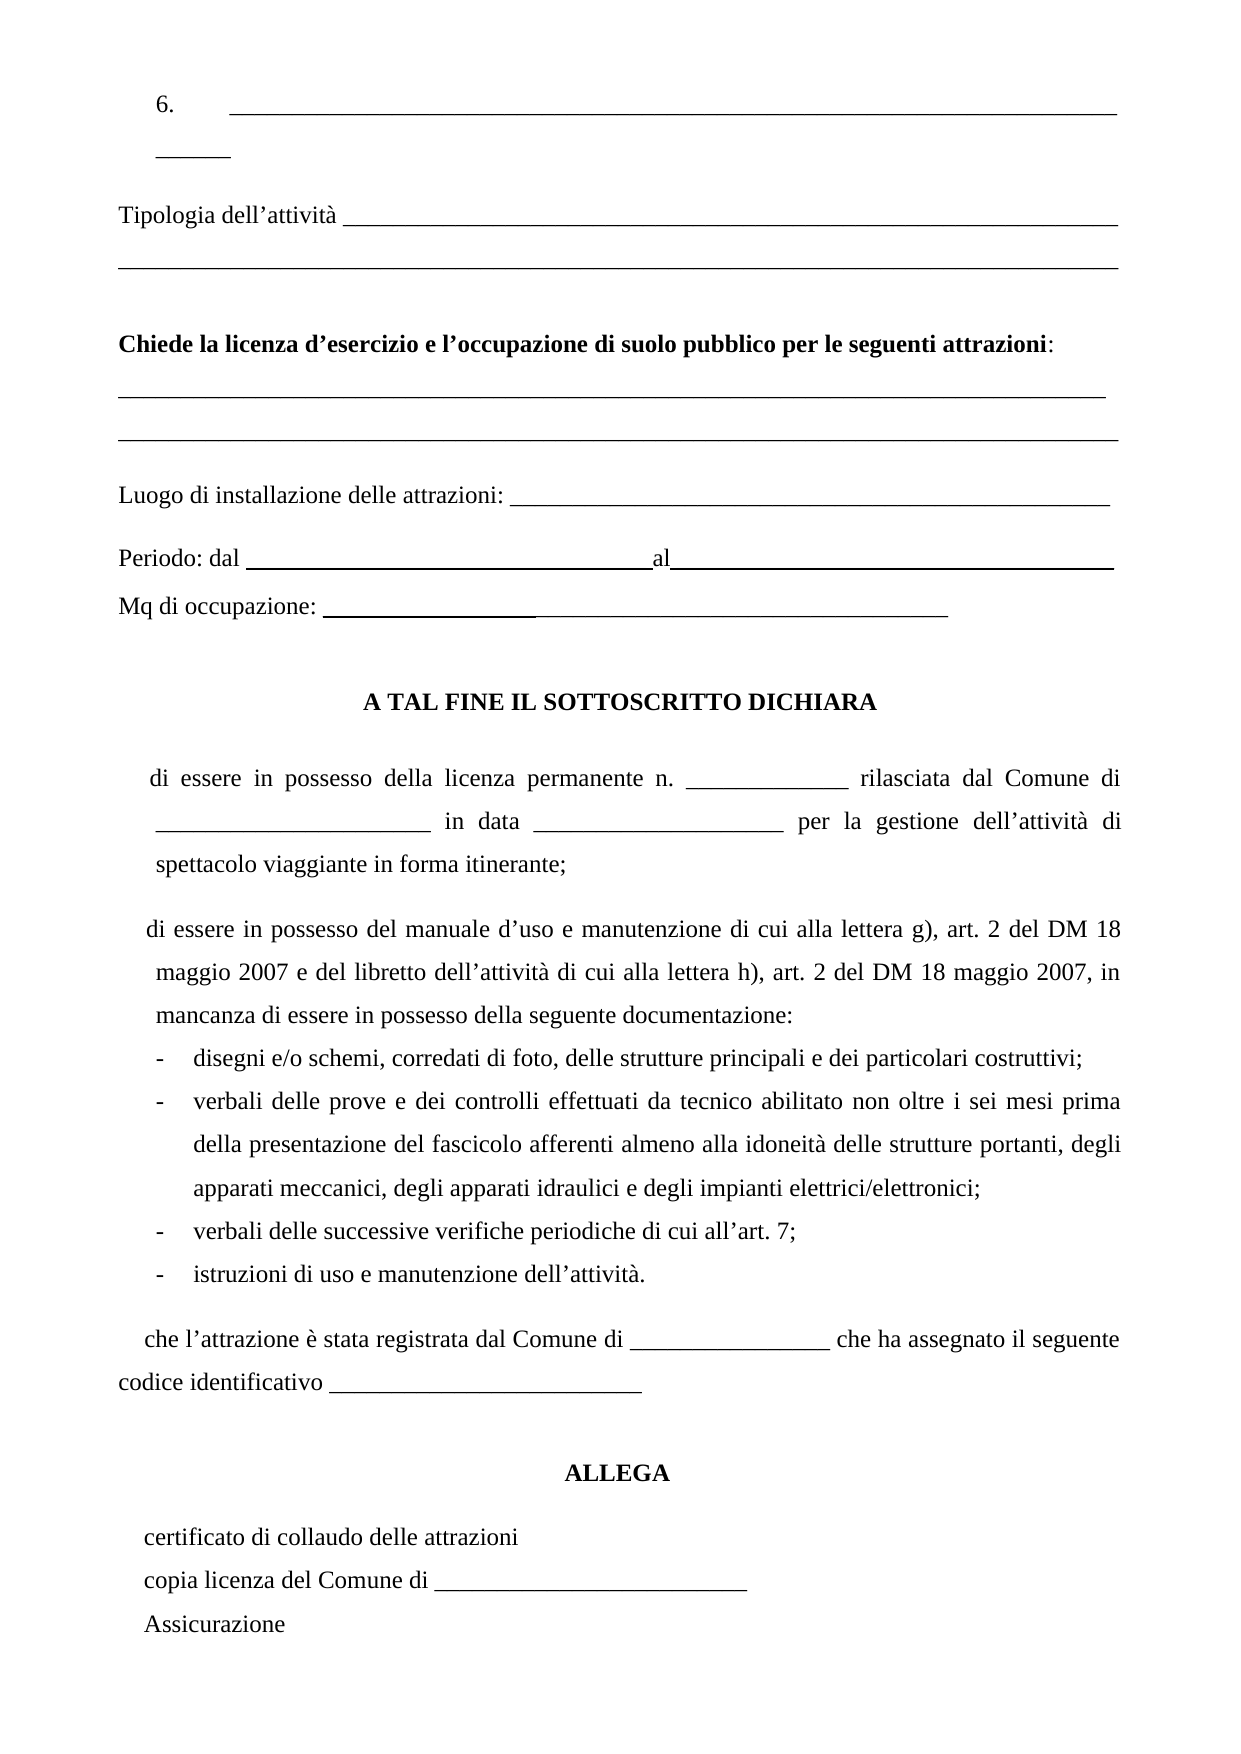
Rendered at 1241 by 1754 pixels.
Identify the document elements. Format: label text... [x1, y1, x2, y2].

text Tipologia dell’attività ______________________________________________________________ [118, 200, 1122, 229]
text A TAL FINE IL SOTTOSCRITTO DICHIARA [118, 691, 1122, 715]
text  Assicurazione [118, 1609, 1122, 1637]
text  copia licenza del Comune di _________________________ [118, 1566, 1122, 1594]
list istruzioni di uso e manutenzione dell’attività. [156, 1259, 1122, 1288]
text _______________________________________________________________________________ [118, 372, 1122, 401]
text Mq di occupazione: __________________________________________________ [118, 595, 1122, 619]
text Periodo: dal ________________________________ al ___________________________________ [118, 547, 1122, 571]
text  di essere in possesso della licenza permanente n. _____________ rilasciata dal Comune di ______________________ in data ____________________ per la gestione dell’attività di spettacolo viaggiante in forma itinerante; [118, 763, 1122, 878]
text  che l’attrazione è stata registrata dal Comune di ________________ che ha assegnato il seguente codice identificativo _________________________ [118, 1324, 1122, 1396]
text Luogo di installazione delle attrazioni: ________________________________________________ [118, 480, 1122, 509]
text  di essere in possesso del manuale d’uso e manutenzione di cui alla lettera g), art. 2 del DM 18 maggio 2007 e del libretto dell’attività di cui alla lettera h), art. 2 del DM 18 maggio 2007, in mancanza di essere in possesso della seguente documentazione: [118, 914, 1122, 1029]
text  certificato di collaudo delle attrazioni [118, 1522, 1122, 1551]
text Allega [118, 1458, 1122, 1487]
list _____________________________________________________________________________ [156, 89, 1122, 161]
text ________________________________________________________________________________ [118, 416, 1122, 444]
text Chiede la licenza d’esercizio e l’occupazione di suolo pubblico per le seguenti attrazioni: [118, 329, 1122, 358]
list verbali delle prove e dei controlli effettuati da tecnico abilitato non oltre i sei mesi prima della presentazione del fascicolo afferenti almeno alla idoneità delle strutture portanti, degli apparati meccanici, degli apparati idraulici e degli impianti elettrici/elettronici; [156, 1086, 1122, 1201]
list verbali delle successive verifiche periodiche di cui all’art. 7; [156, 1216, 1122, 1244]
list disegni e/o schemi, corredati di foto, delle strutture principali e dei particolari costruttivi; [156, 1043, 1122, 1072]
text ________________________________________________________________________________ [118, 243, 1122, 272]
